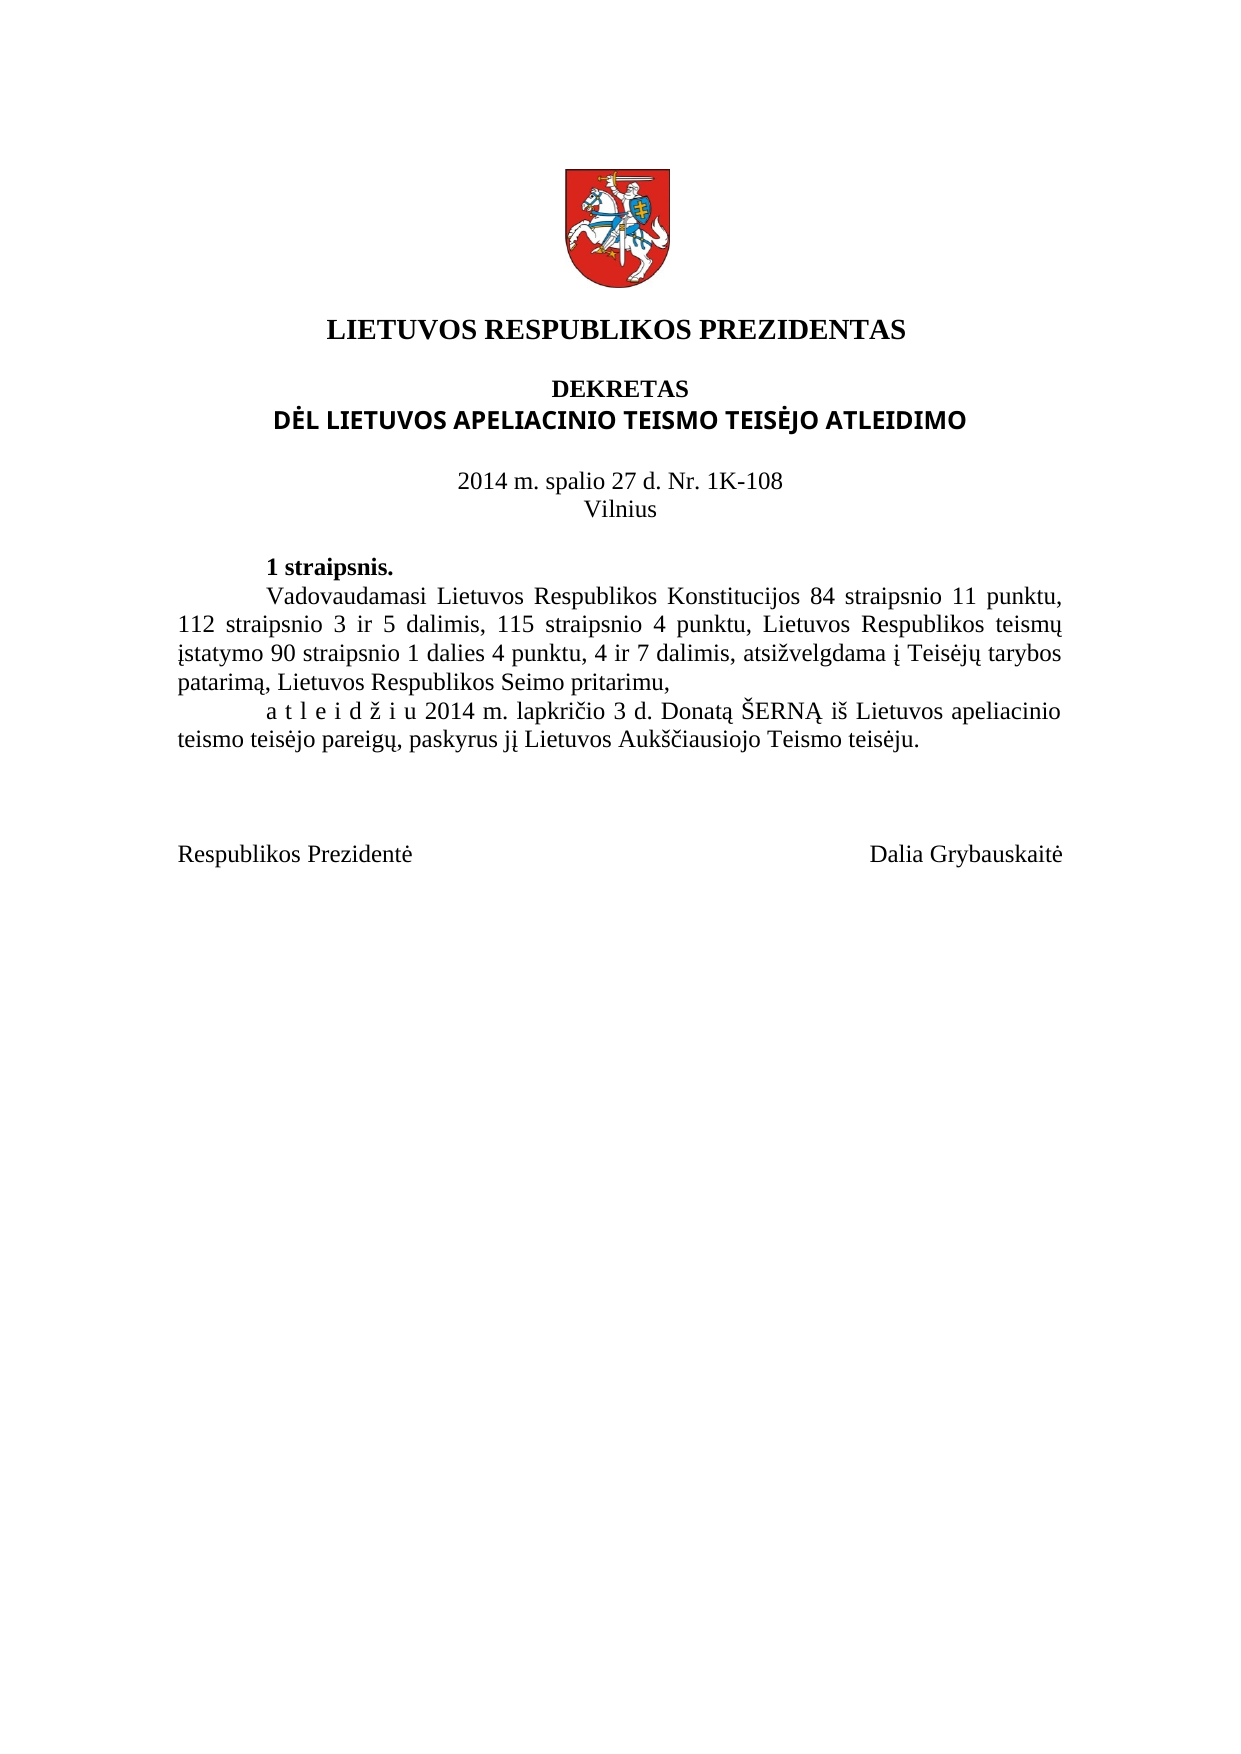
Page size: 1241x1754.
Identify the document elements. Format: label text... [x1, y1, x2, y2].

text Vilnius [177, 494, 1063, 523]
text DEKRETAS [177, 374, 1063, 403]
text Vadovaudamasi Lietuvos Respublikos Konstitucijos 84 straipsnio 11 punktu, 112 straipsnio 3 ir 5 dalimis, 115 straipsnio 4 punktu, Lietuvos Respublikos teismų įstatymo 90 straipsnio 1 dalies 4 punktu, 4 ir 7 dalimis, atsižvelgdama į Teisėjų tarybos patarimą, Lietuvos Respublikos Seimo pritarimu, [177, 581, 1063, 696]
text 2014 m. spalio 27 d. Nr. 1K-108 [177, 466, 1063, 494]
text Respublikos Prezidentė Dalia Grybauskaitė [177, 839, 1063, 868]
text LIETUVOS RESPUBLIKOS PREZIDENTAS [177, 312, 1063, 346]
text Dėl LIETUVOS APELIACINIO TEISMO TEISĖJO ATLEIDIMO [177, 403, 1063, 437]
text a t l e i d ž i u 2014 m. lapkričio 3 d. Donatą ŠERNĄ iš Lietuvos apeliacinio teismo teisėjo pareigų, paskyrus jį Lietuvos Aukščiausiojo Teismo teisėju. [177, 696, 1063, 753]
text 1 straipsnis. [177, 552, 1063, 581]
